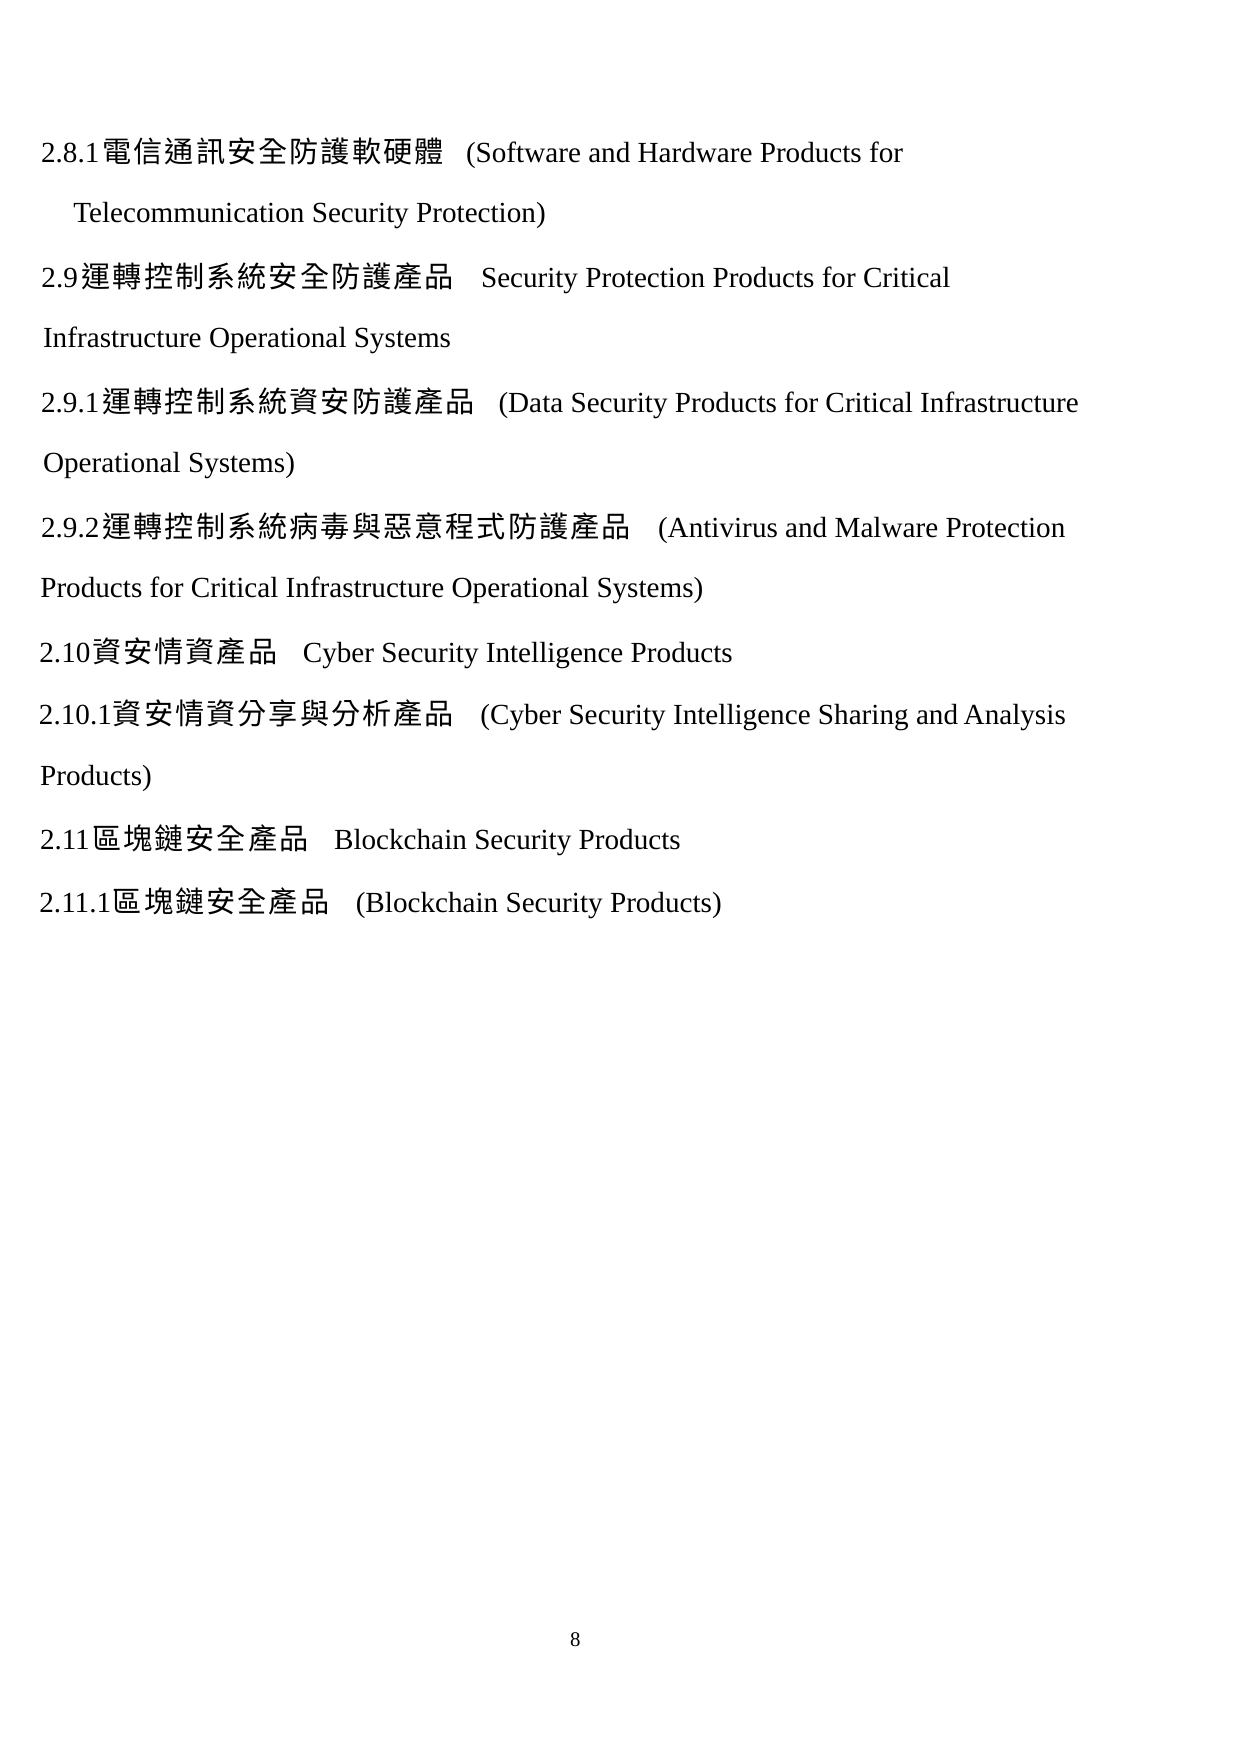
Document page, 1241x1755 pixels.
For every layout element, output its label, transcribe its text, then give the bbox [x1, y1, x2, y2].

text 2.10.1資安情資分享與分析產品 (Cyber Security Intelligence Sharing and Analysis Products) [39, 670, 1112, 795]
text 2.11區塊鏈安全產品 Blockchain Security Products [39, 795, 1112, 858]
text 2.11.1區塊鏈安全產品 (Blockchain Security Products) [39, 858, 1112, 920]
text 2.9.2運轉控制系統病毒與惡意程式防護產品 (Antivirus and Malware Protection Products for Critical Infrastructure Operational Systems) [39, 483, 1112, 608]
text 2.8.1電信通訊安全防護軟硬體 (Software and Hardware Products for Telecommunication Security Protection) [39, 108, 1112, 233]
text 2.9.1運轉控制系統資安防護產品 (Data Security Products for Critical Infrastructure Operational Systems) [39, 358, 1112, 483]
text 2.10資安情資產品 Cyber Security Intelligence Products [39, 608, 1112, 670]
text 2.9運轉控制系統安全防護產品 Security Protection Products for Critical Infrastructure Operational Systems [39, 233, 1112, 358]
